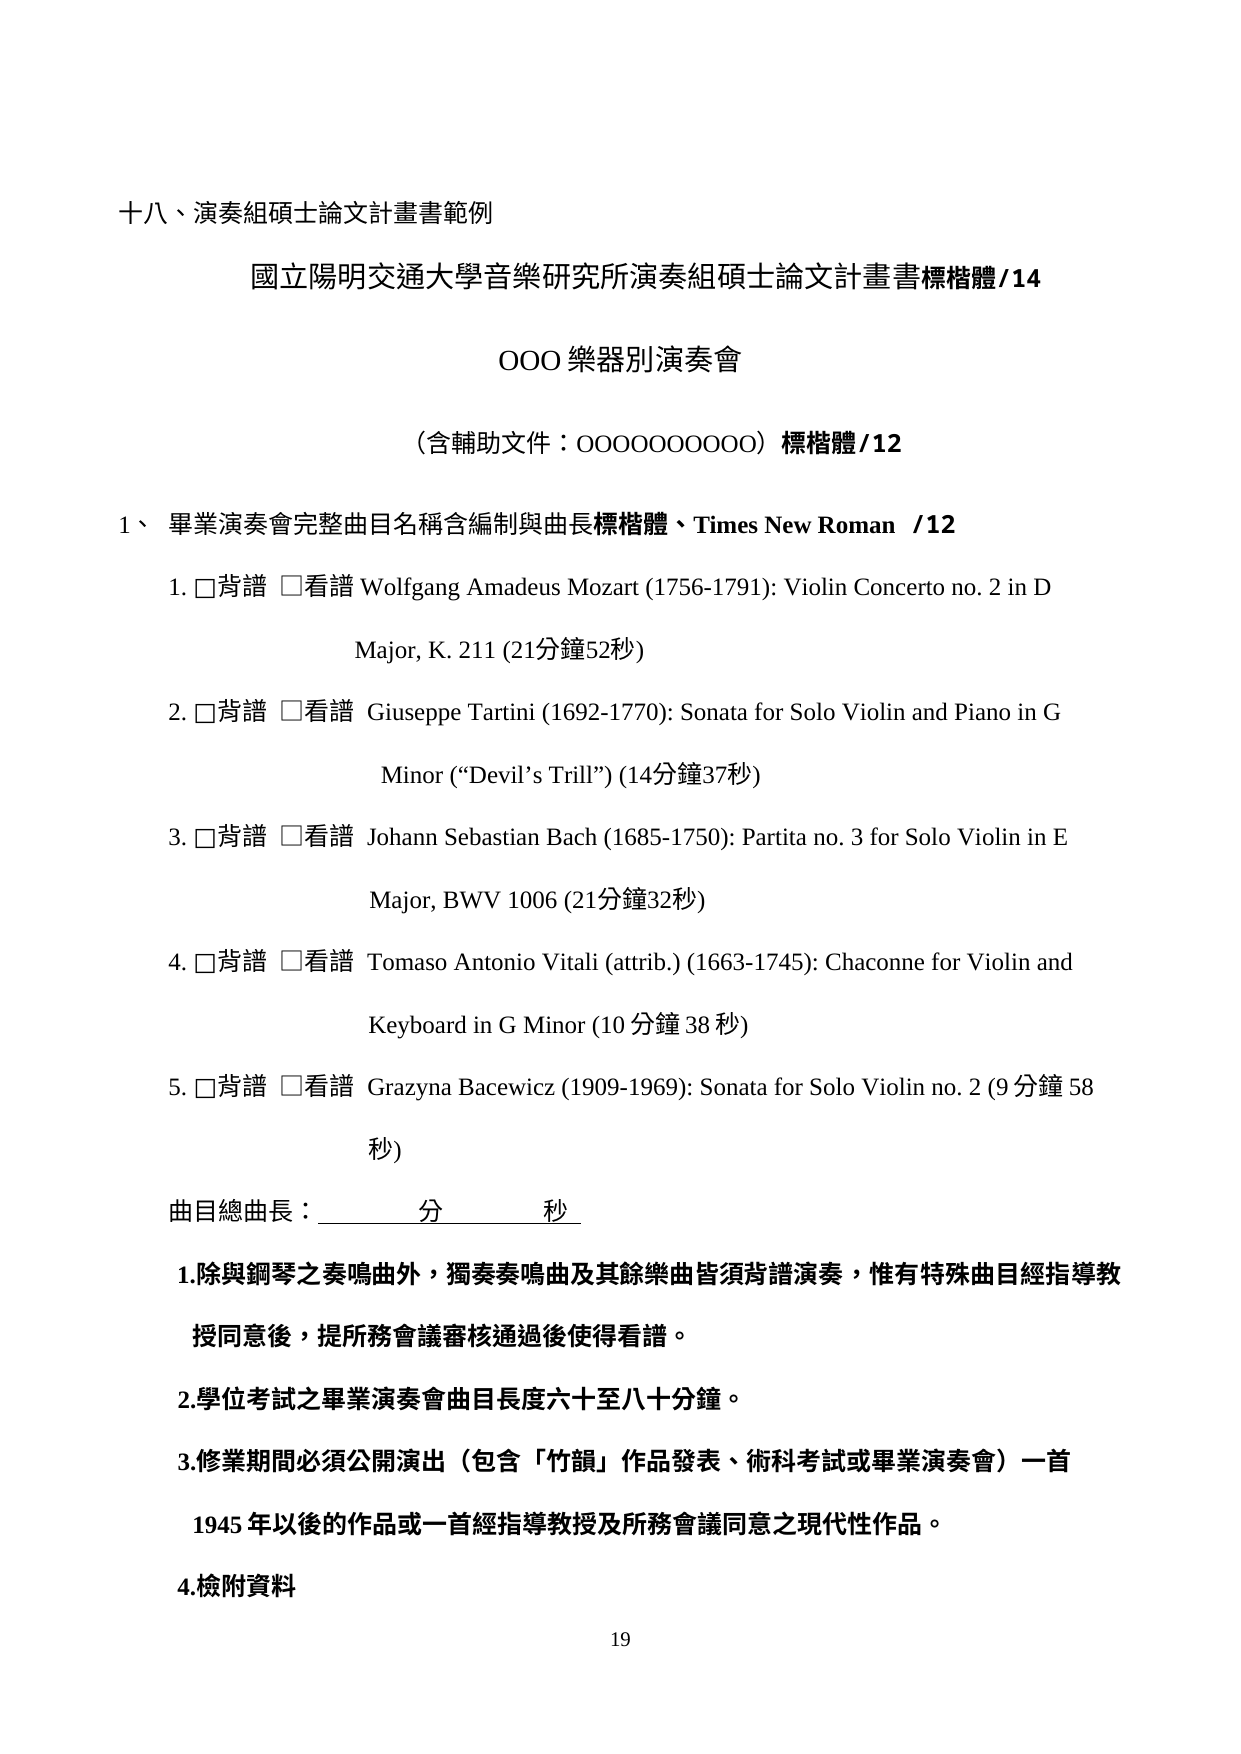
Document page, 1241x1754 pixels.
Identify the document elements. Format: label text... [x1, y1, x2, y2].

text 3. □背譜 □看譜 Johann Sebastian Bach (1685-1750): Partita no. 3 for Solo Violin in E Major, BWV 1006 (21分鐘32秒) [168, 793, 1122, 918]
text （含輔助文件：OOOOOOOOOO）標楷體/12 [118, 400, 1122, 462]
text 4.檢附資料 [118, 1543, 1122, 1606]
list 畢業演奏會完整曲目名稱含編制與曲長標楷體、Times New Roman /12 [118, 481, 1122, 543]
text 1. □背譜 □看譜 Wolfgang Amadeus Mozart (1756-1791): Violin Concerto no. 2 in D Major, K. 211 (21分鐘52秒) [168, 543, 1122, 668]
text 5. □背譜 □看譜 Grazyna Bacewicz (1909-1969): Sonata for Solo Violin no. 2 (9分鐘58秒) [168, 1043, 1122, 1168]
text 2.學位考試之畢業演奏會曲目長度六十至八十分鐘。 [177, 1356, 1122, 1418]
text 3.修業期間必須公開演出（包含「竹韻」作品發表、術科考試或畢業演奏會）一首1945年以後的作品或一首經指導教授及所務會議同意之現代性作品。 [177, 1418, 1122, 1543]
text 2. □背譜 □看譜 Giuseppe Tartini (1692-1770): Sonata for Solo Violin and Piano in G Minor (“Devil’s Trill”) (14分鐘37秒) [168, 668, 1122, 793]
text 4. □背譜 □看譜 Tomaso Antonio Vitali (attrib.) (1663-1745): Chaconne for Violin and Keyboard in G Minor (10分鐘38秒) [168, 918, 1122, 1043]
text 十八、演奏組碩士論文計畫書範例 [118, 170, 1122, 233]
text OOO樂器別演奏會 [118, 316, 1122, 379]
text 國立陽明交通大學音樂研究所演奏組碩士論文計畫書標楷體/14 [118, 233, 1122, 295]
text 1.除與鋼琴之奏鳴曲外，獨奏奏鳴曲及其餘樂曲皆須背譜演奏，惟有特殊曲目經指導教授同意後，提所務會議審核通過後使得看譜。 [177, 1231, 1122, 1356]
text 曲目總曲長： 分 秒 [168, 1168, 1122, 1231]
